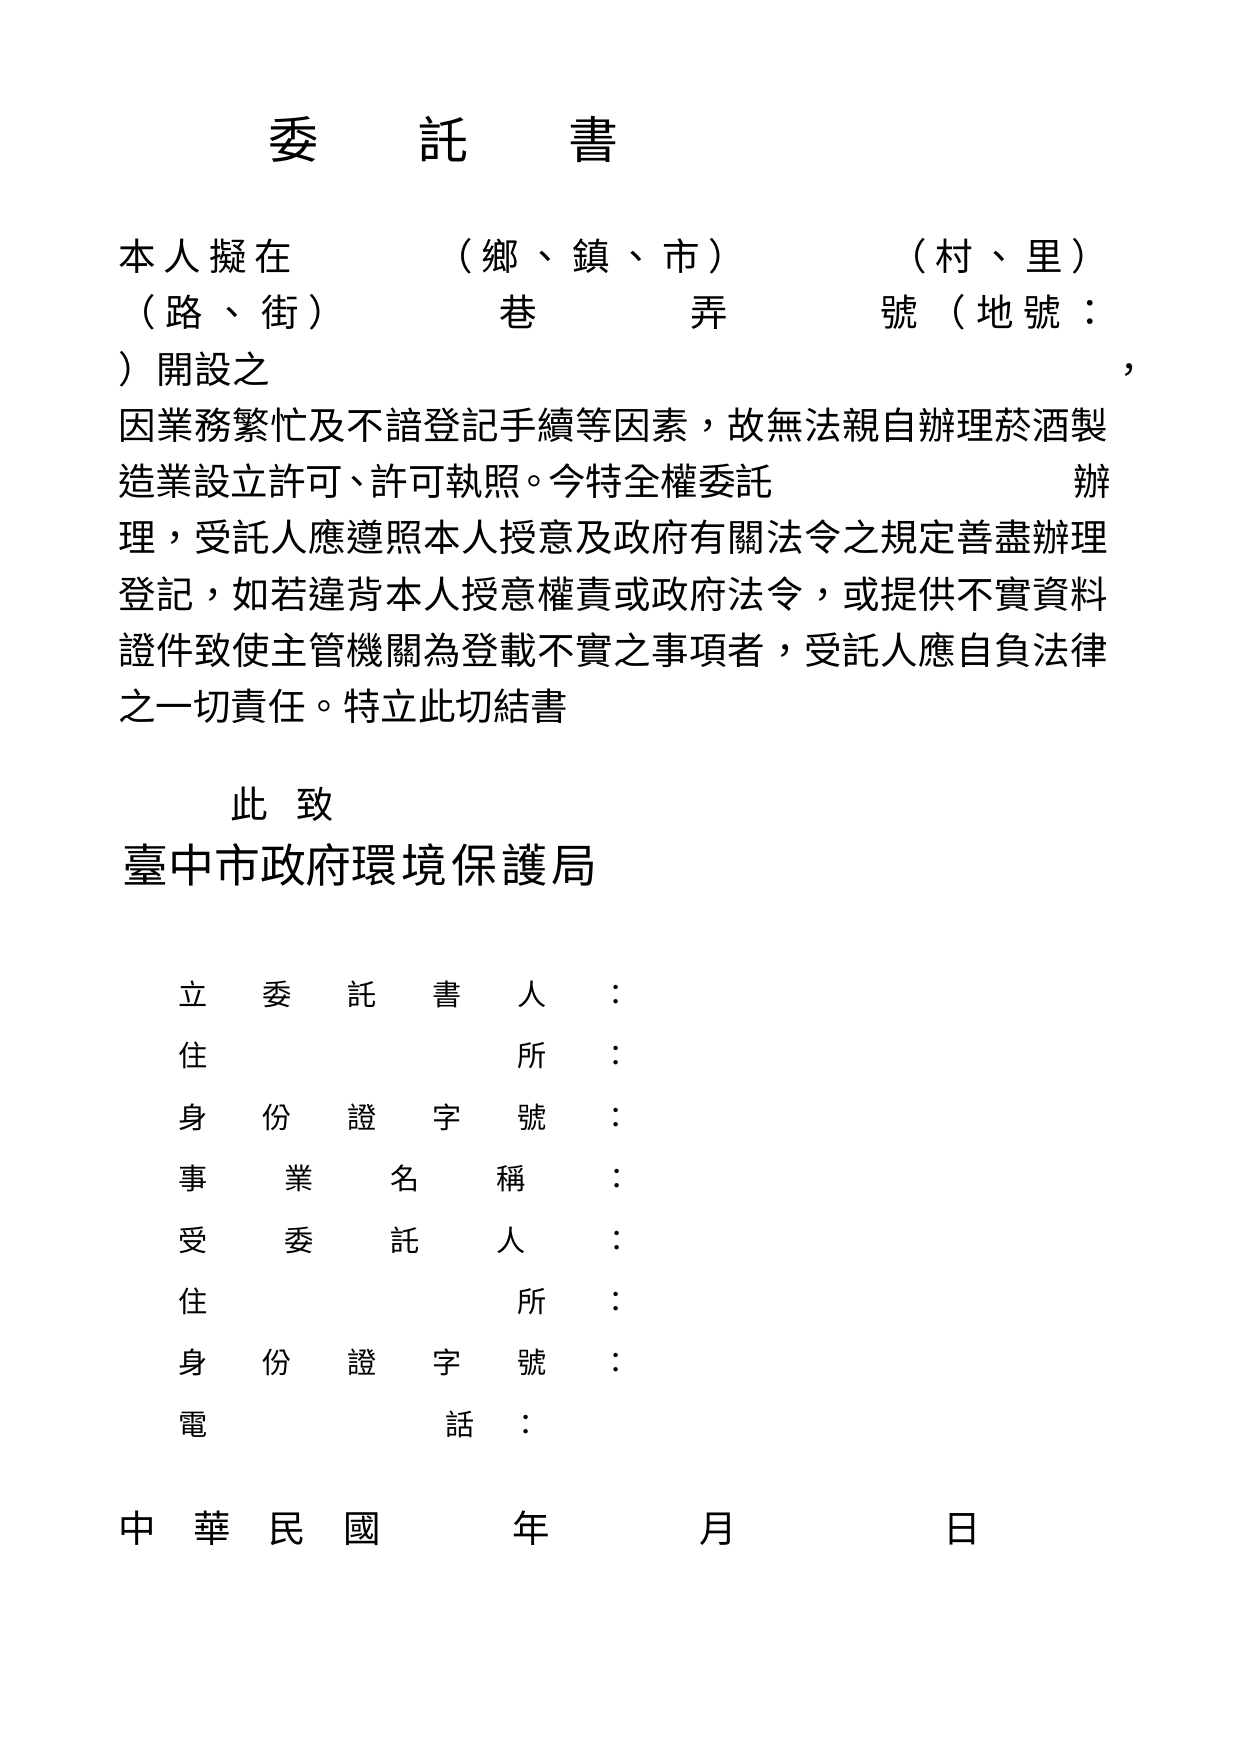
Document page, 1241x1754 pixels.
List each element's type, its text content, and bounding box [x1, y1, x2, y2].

text 此 致 [118, 775, 1110, 829]
text 本人擬在 （鄉、鎮、市） （村、里） （路、街） 巷 弄 號（地號： ）開設之 ，因業務繁忙及不諳登記手續等因素，故無法親自辦理菸酒製造業設立許可、許可執照。今特全權委託 辦理，受託人應遵照本人授意及政府有關法令之規定善盡辦理登記，如若違背本人授意權責或政府法令，或提供不實資料證件致使主管機關為登載不實之事項者，受託人應自負法律之一切責任。特立此切結書 [118, 226, 1110, 732]
text 委 託 書 [118, 100, 1110, 173]
text 臺中市政府環 境 保 護 局 [118, 829, 1110, 896]
table_header 立委託書人： 住 所： 身份證字號： 事業名稱： 受委託人： 住 所： 身份證字號： 電 話： [175, 971, 634, 1444]
text 中 華 民 國 年 月 日 [118, 1499, 1110, 1553]
